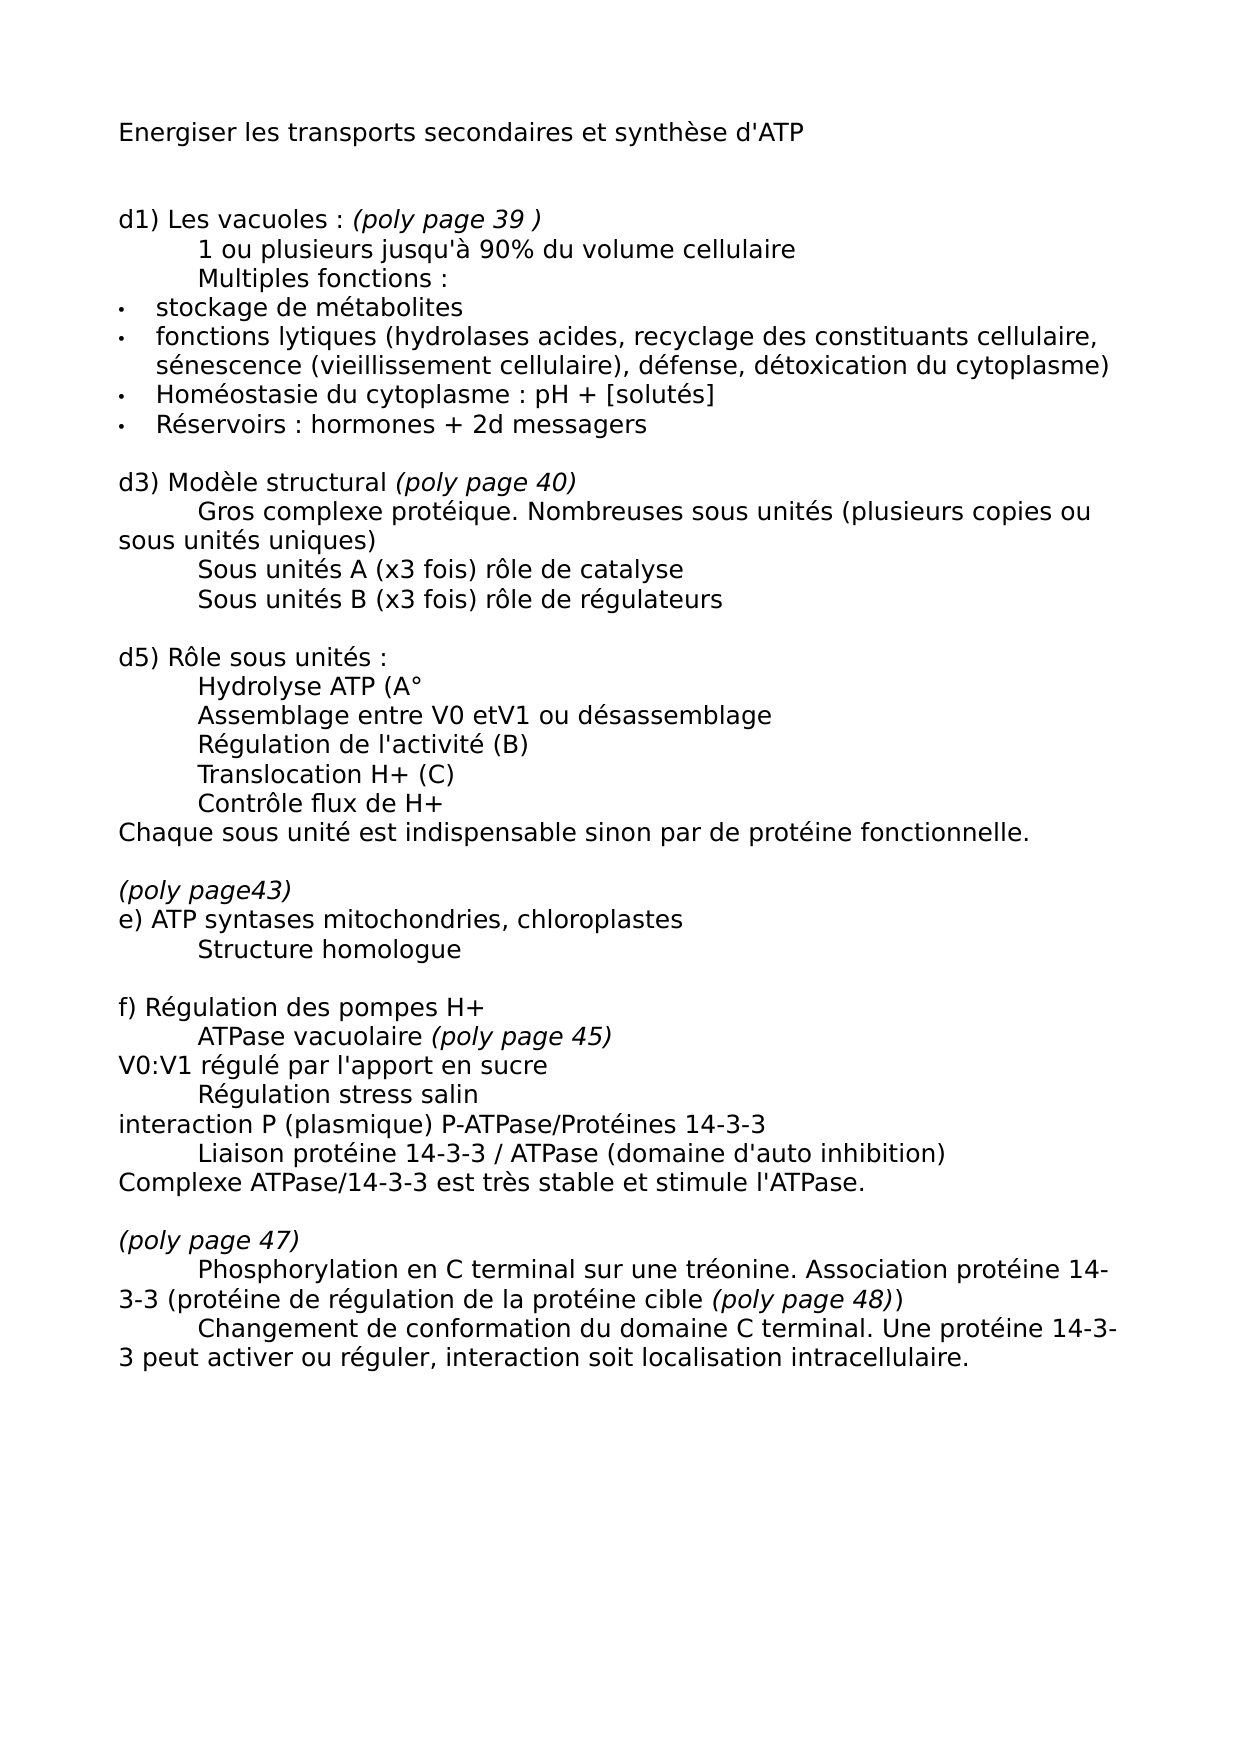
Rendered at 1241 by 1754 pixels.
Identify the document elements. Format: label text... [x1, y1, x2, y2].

text Changement de conformation du domaine C terminal. Une protéine 14-3-3 peut activer ou réguler, interaction soit localisation intracellulaire. [118, 1314, 1122, 1372]
text Sous unités B (x3 fois) rôle de régulateurs [118, 585, 1122, 614]
text Hydrolyse ATP (A° [118, 672, 1122, 701]
text Structure homologue [118, 935, 1122, 964]
text (poly page43) [118, 876, 1122, 906]
text Energiser les transports secondaires et synthèse d'ATP [118, 118, 1122, 147]
text Phosphorylation en C terminal sur une tréonine. Association protéine 14-3-3 (protéine de régulation de la protéine cible (poly page 48)) [118, 1256, 1122, 1314]
text Translocation H+ (C) [118, 760, 1122, 789]
text e) ATP syntases mitochondries, chloroplastes [118, 906, 1122, 935]
text interaction P (plasmique) P-ATPase/Protéines 14-3-3 [118, 1110, 1122, 1139]
text Assemblage entre V0 etV1 ou désassemblage [118, 701, 1122, 731]
text Régulation stress salin [118, 1081, 1122, 1110]
list Homéostasie du cytoplasme : pH + [solutés] [118, 381, 1122, 410]
text (poly page 47) [118, 1226, 1122, 1256]
text f) Régulation des pompes H+ [118, 993, 1122, 1022]
text Chaque sous unité est indispensable sinon par de protéine fonctionnelle. [118, 818, 1122, 847]
text Liaison protéine 14-3-3 / ATPase (domaine d'auto inhibition) [118, 1139, 1122, 1168]
text Complexe ATPase/14-3-3 est très stable et stimule l'ATPase. [118, 1168, 1122, 1197]
text Multiples fonctions : [118, 264, 1122, 293]
text d3) Modèle structural (poly page 40) [118, 468, 1122, 497]
text V0:V1 régulé par l'apport en sucre [118, 1051, 1122, 1081]
list Réservoirs : hormones + 2d messagers [118, 410, 1122, 439]
text Régulation de l'activité (B) [118, 731, 1122, 760]
text d1) Les vacuoles : (poly page 39 ) [118, 206, 1122, 235]
text Gros complexe protéique. Nombreuses sous unités (plusieurs copies ou sous unités uniques) [118, 497, 1122, 556]
list stockage de métabolites [118, 293, 1122, 322]
text ATPase vacuolaire (poly page 45) [118, 1022, 1122, 1051]
list fonctions lytiques (hydrolases acides, recyclage des constituants cellulaire, sénescence (vieillissement cellulaire), défense, détoxication du cytoplasme) [118, 322, 1122, 381]
text d5) Rôle sous unités : [118, 643, 1122, 672]
text Contrôle flux de H+ [118, 789, 1122, 818]
text 1 ou plusieurs jusqu'à 90% du volume cellulaire [118, 235, 1122, 264]
text Sous unités A (x3 fois) rôle de catalyse [118, 556, 1122, 585]
